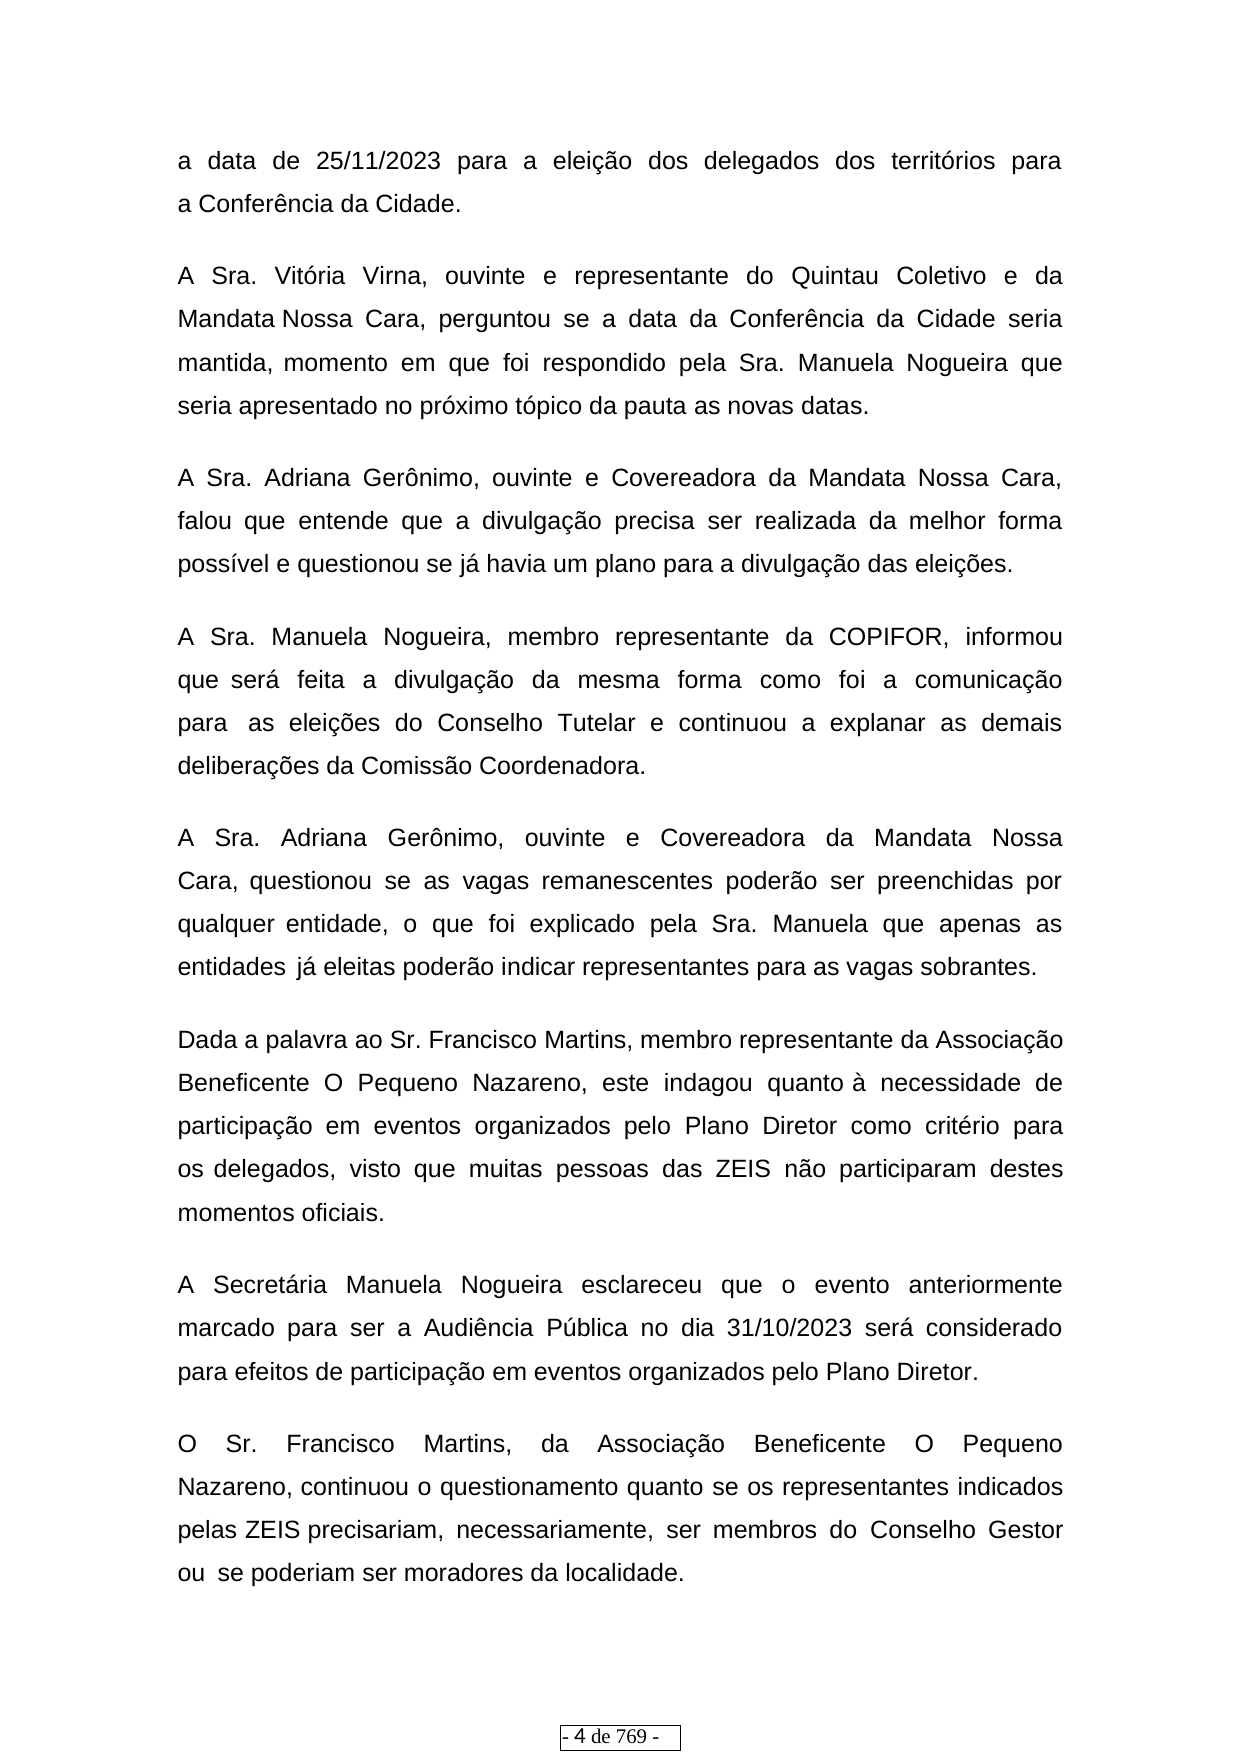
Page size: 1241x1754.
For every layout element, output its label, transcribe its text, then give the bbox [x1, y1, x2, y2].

text A Secretária Manuela Nogueira esclareceu que o evento anteriormente marcado para ser a Audiência Pública no dia 31/10/2023 será considerado para efeitos de participação em eventos organizados pelo Plano Diretor. [177, 1270, 1063, 1385]
text A Sra. Vitória Virna, ouvinte e representante do Quintau Coletivo e da Mandata Nossa Cara, perguntou se a data da Conferência da Cidade seria mantida, momento em que foi respondido pela Sra. Manuela Nogueira que seria apresentado no próximo tópico da pauta as novas datas. [177, 261, 1062, 419]
text A Sra. Adriana Gerônimo, ouvinte e Covereadora da Mandata Nossa Cara, questionou se as vagas remanescentes poderão ser preenchidas por qualquer entidade, o que foi explicado pela Sra. Manuela que apenas as entidades já eleitas poderão indicar representantes para as vagas sobrantes. [177, 823, 1062, 981]
text A Sra. Adriana Gerônimo, ouvinte e Covereadora da Mandata Nossa Cara, falou que entende que a divulgação precisa ser realizada da melhor forma possível e questionou se já havia um plano para a divulgação das eleições. [177, 463, 1063, 578]
text O Sr. Francisco Martins, da Associação Beneficente O Pequeno Nazareno, continuou o questionamento quanto se os representantes indicados pelas ZEIS precisariam, necessariamente, ser membros do Conselho Gestor ou se poderiam ser moradores da localidade. [177, 1429, 1063, 1587]
text Dada a palavra ao Sr. Francisco Martins, membro representante da Associação Beneficente O Pequeno Nazareno, este indagou quanto à necessidade de participação em eventos organizados pelo Plano Diretor como critério para os delegados, visto que muitas pessoas das ZEIS não participaram destes momentos oficiais. [177, 1025, 1063, 1226]
text A Sra. Manuela Nogueira, membro representante da COPIFOR, informou que será feita a divulgação da mesma forma como foi a comunicação para as eleições do Conselho Tutelar e continuou a explanar as demais deliberações da Comissão Coordenadora. [177, 622, 1063, 779]
text a data de 25/11/2023 para a eleição dos delegados dos territórios para a Conferência da Cidade. [177, 146, 1062, 217]
